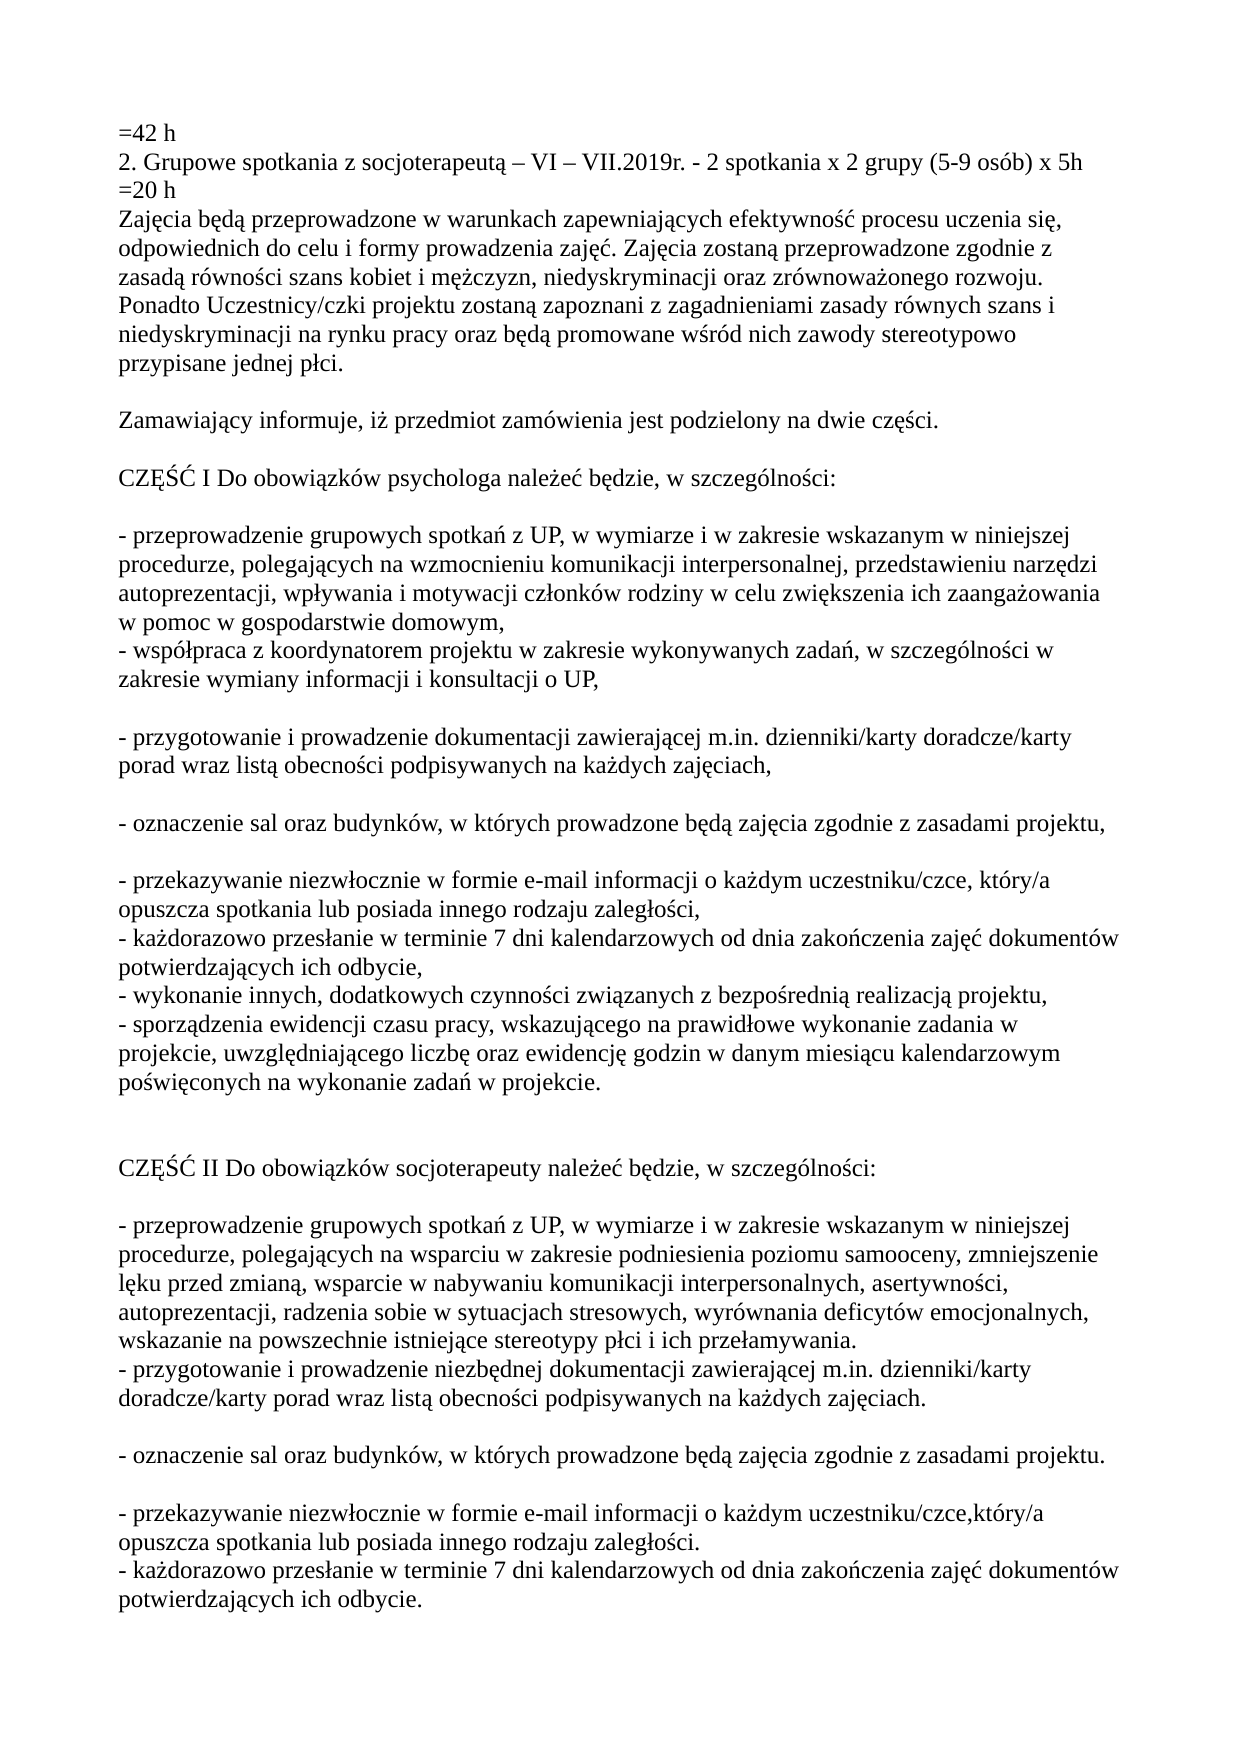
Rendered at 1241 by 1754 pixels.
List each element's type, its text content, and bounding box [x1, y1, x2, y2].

text =42 h 2. Grupowe spotkania z socjoterapeutą – VI – VII.2019r. - 2 spotkania x 2 grupy (5-9 osób) x 5h =20 h Zajęcia będą przeprowadzone w warunkach zapewniających efektywność procesu uczenia się, odpowiednich do celu i formy prowadzenia zajęć. Zajęcia zostaną przeprowadzone zgodnie z zasadą równości szans kobiet i mężczyzn, niedyskryminacji oraz zrównoważonego rozwoju. Ponadto Uczestnicy/czki projektu zostaną zapoznani z zagadnieniami zasady równych szans i niedyskryminacji na rynku pracy oraz będą promowane wśród nich zawody stereotypowo przypisane jednej płci. Zamawiający informuje, iż przedmiot zamówienia jest podzielony na dwie części. CZĘŚĆ I Do obowiązków psychologa należeć będzie, w szczególności: - przeprowadzenie grupowych spotkań z UP, w wymiarze i w zakresie wskazanym w niniejszej procedurze, polegających na wzmocnieniu komunikacji interpersonalnej, przedstawieniu narzędzi autoprezentacji, wpływania i motywacji członków rodziny w celu zwiększenia ich zaangażowania w pomoc w gospodarstwie domowym, - współpraca z koordynatorem projektu w zakresie wykonywanych zadań, w szczególności w zakresie wymiany informacji i konsultacji o UP, - przygotowanie i prowadzenie dokumentacji zawierającej m.in. dzienniki/karty doradcze/karty porad wraz listą obecności podpisywanych na każdych zajęciach, - oznaczenie sal oraz budynków, w których prowadzone będą zajęcia zgodnie z zasadami projektu, - przekazywanie niezwłocznie w formie e-mail informacji o każdym uczestniku/czce, który/a opuszcza spotkania lub posiada innego rodzaju zaległości, - każdorazowo przesłanie w terminie 7 dni kalendarzowych od dnia zakończenia zajęć dokumentów potwierdzających ich odbycie, - wykonanie innych, dodatkowych czynności związanych z bezpośrednią realizacją projektu, - sporządzenia ewidencji czasu pracy, wskazującego na prawidłowe wykonanie zadania w projekcie, uwzględniającego liczbę oraz ewidencję godzin w danym miesiącu kalendarzowym poświęconych na wykonanie zadań w projekcie. CZĘŚĆ II Do obowiązków socjoterapeuty należeć będzie, w szczególności: - przeprowadzenie grupowych spotkań z UP, w wymiarze i w zakresie wskazanym w niniejszej procedurze, polegających na wsparciu w zakresie podniesienia poziomu samooceny, zmniejszenie lęku przed zmianą, wsparcie w nabywaniu komunikacji interpersonalnych, asertywności, autoprezentacji, radzenia sobie w sytuacjach stresowych, wyrównania deficytów emocjonalnych, wskazanie na powszechnie istniejące stereotypy płci i ich przełamywania. - przygotowanie i prowadzenie niezbędnej dokumentacji zawierającej m.in. dzienniki/karty doradcze/karty porad wraz listą obecności podpisywanych na każdych zajęciach. - oznaczenie sal oraz budynków, w których prowadzone będą zajęcia zgodnie z zasadami projektu. - przekazywanie niezwłocznie w formie e-mail informacji o każdym uczestniku/czce,który/a opuszcza spotkania lub posiada innego rodzaju zaległości. - każdorazowo przesłanie w terminie 7 dni kalendarzowych od dnia zakończenia zajęć dokumentów potwierdzających ich odbycie. [118, 118, 1122, 1613]
